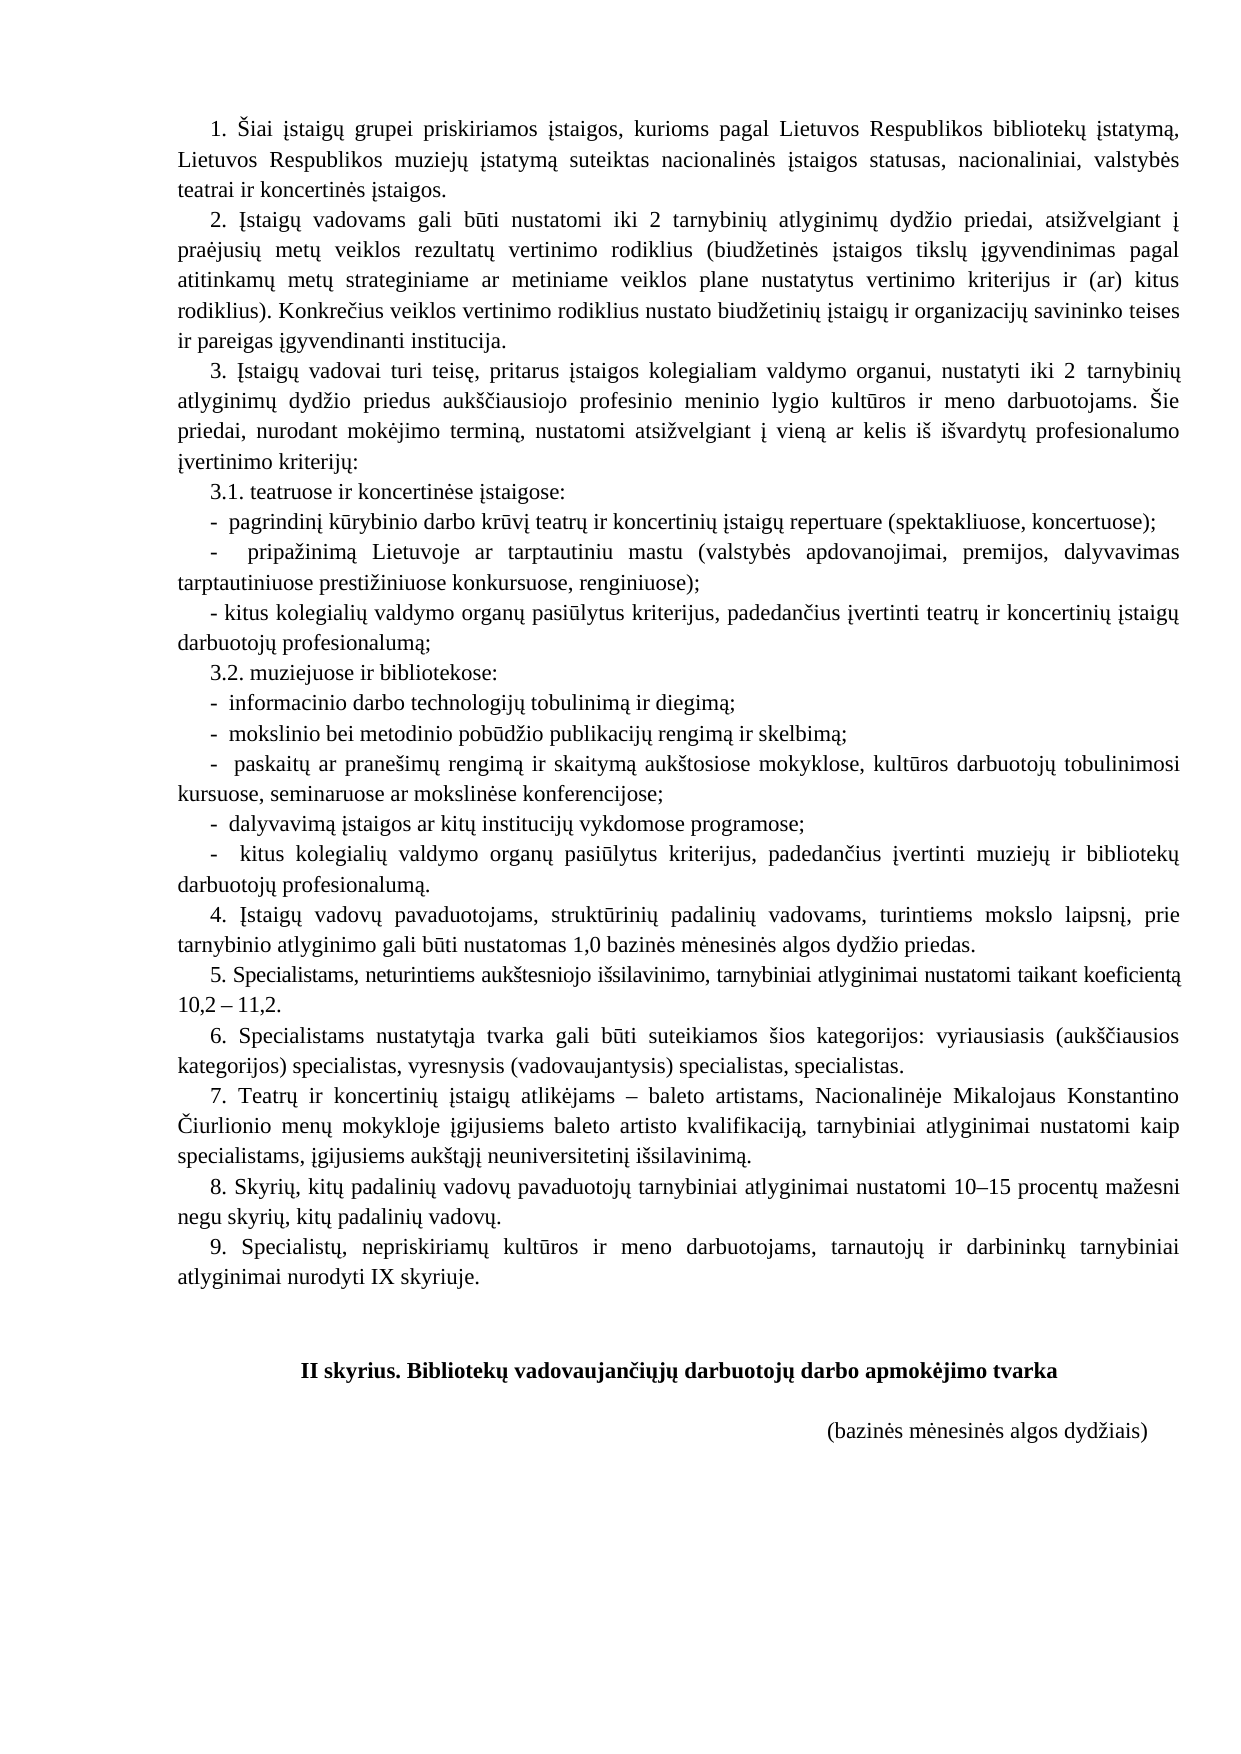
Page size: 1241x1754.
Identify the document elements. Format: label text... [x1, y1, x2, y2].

text ‑ kitus kolegialių valdymo organų pasiūlytus kriterijus, padedančius įvertinti muziejų ir bibliotekų darbuotojų profesionalumą. [177, 841, 1181, 897]
text 7. Teatrų ir koncertinių įstaigų atlikėjams – baleto artistams, Nacionalinėje Mikalojaus Konstantino Čiurlionio menų mokykloje įgijusiems baleto artisto kvalifikaciją, tarnybiniai atlyginimai nustatomi kaip specialistams, įgijusiems aukštąjį neuniversitetinį išsilavinimą. [177, 1082, 1181, 1169]
text 9. Specialistų, nepriskiriamų kultūros ir meno darbuotojams, tarnautojų ir darbininkų tarnybiniai atlyginimai nurodyti IX skyriuje. [177, 1233, 1181, 1290]
text ‑ kitus kolegialių valdymo organų pasiūlytus kriterijus, padedančius įvertinti teatrų ir koncertinių įstaigų darbuotojų profesionalumą; [177, 599, 1181, 655]
text 5. Specialistams, neturintiems aukštesniojo išsilavinimo, tarnybiniai atlyginimai nustatomi taikant koeficientą 10,2 – 11,2. [177, 961, 1181, 1018]
text II skyrius. Bibliotekų vadovaujančiųjų darbuotojų darbo apmokėjimo tvarka [177, 1357, 1181, 1383]
text 6. Specialistams nustatytąja tvarka gali būti suteikiamos šios kategorijos: vyriausiasis (aukščiausios kategorijos) specialistas, vyresnysis (vadovaujantysis) specialistas, specialistas. [177, 1022, 1181, 1078]
text ‑ dalyvavimą įstaigos ar kitų institucijų vykdomose programose; [177, 810, 1181, 837]
text ‑ mokslinio bei metodinio pobūdžio publikacijų rengimą ir skelbimą; [177, 720, 1181, 746]
text 3.1. teatruose ir koncertinėse įstaigose: [177, 478, 1181, 504]
text (bazinės mėnesinės algos dydžiais) [827, 1417, 1181, 1444]
text 1. Šiai įstaigų grupei priskiriamos įstaigos, kurioms pagal Lietuvos Respublikos bibliotekų įstatymą, Lietuvos Respublikos muziejų įstatymą suteiktas nacionalinės įstaigos statusas, nacionaliniai, valstybės teatrai ir koncertinės įstaigos. [177, 116, 1181, 202]
text 3. Įstaigų vadovai turi teisę, pritarus įstaigos kolegialiam valdymo organui, nustatyti iki 2 tarnybinių atlyginimų dydžio priedus aukščiausiojo profesinio meninio lygio kultūros ir meno darbuotojams. Šie priedai, nurodant mokėjimo terminą, nustatomi atsižvelgiant į vieną ar kelis iš išvardytų profesionalumo įvertinimo kriterijų: [177, 357, 1181, 474]
text ‑ paskaitų ar pranešimų rengimą ir skaitymą aukštosiose mokyklose, kultūros darbuotojų tobulinimosi kursuose, seminaruose ar mokslinėse konferencijose; [177, 750, 1181, 806]
text ‑ pripažinimą Lietuvoje ar tarptautiniu mastu (valstybės apdovanojimai, premijos, dalyvavimas tarptautiniuose prestižiniuose konkursuose, renginiuose); [177, 538, 1181, 595]
text ‑ informacinio darbo technologijų tobulinimą ir diegimą; [177, 689, 1181, 716]
text ‑ pagrindinį kūrybinio darbo krūvį teatrų ir koncertinių įstaigų repertuare (spektakliuose, koncertuose); [177, 508, 1181, 534]
text 3.2. muziejuose ir bibliotekose: [177, 659, 1181, 686]
text 2. Įstaigų vadovams gali būti nustatomi iki 2 tarnybinių atlyginimų dydžio priedai, atsižvelgiant į praėjusių metų veiklos rezultatų vertinimo rodiklius (biudžetinės įstaigos tikslų įgyvendinimas pagal atitinkamų metų strateginiame ar metiniame veiklos plane nustatytus vertinimo kriterijus ir (ar) kitus rodiklius). Konkrečius veiklos vertinimo rodiklius nustato biudžetinių įstaigų ir organizacijų savininko teises ir pareigas įgyvendinanti institucija. [177, 206, 1181, 353]
text 4. Įstaigų vadovų pavaduotojams, struktūrinių padalinių vadovams, turintiems mokslo laipsnį, prie tarnybinio atlyginimo gali būti nustatomas 1,0 bazinės mėnesinės algos dydžio priedas. [177, 901, 1181, 957]
text 8. Skyrių, kitų padalinių vadovų pavaduotojų tarnybiniai atlyginimai nustatomi 10–15 procentų mažesni negu skyrių, kitų padalinių vadovų. [177, 1173, 1181, 1229]
